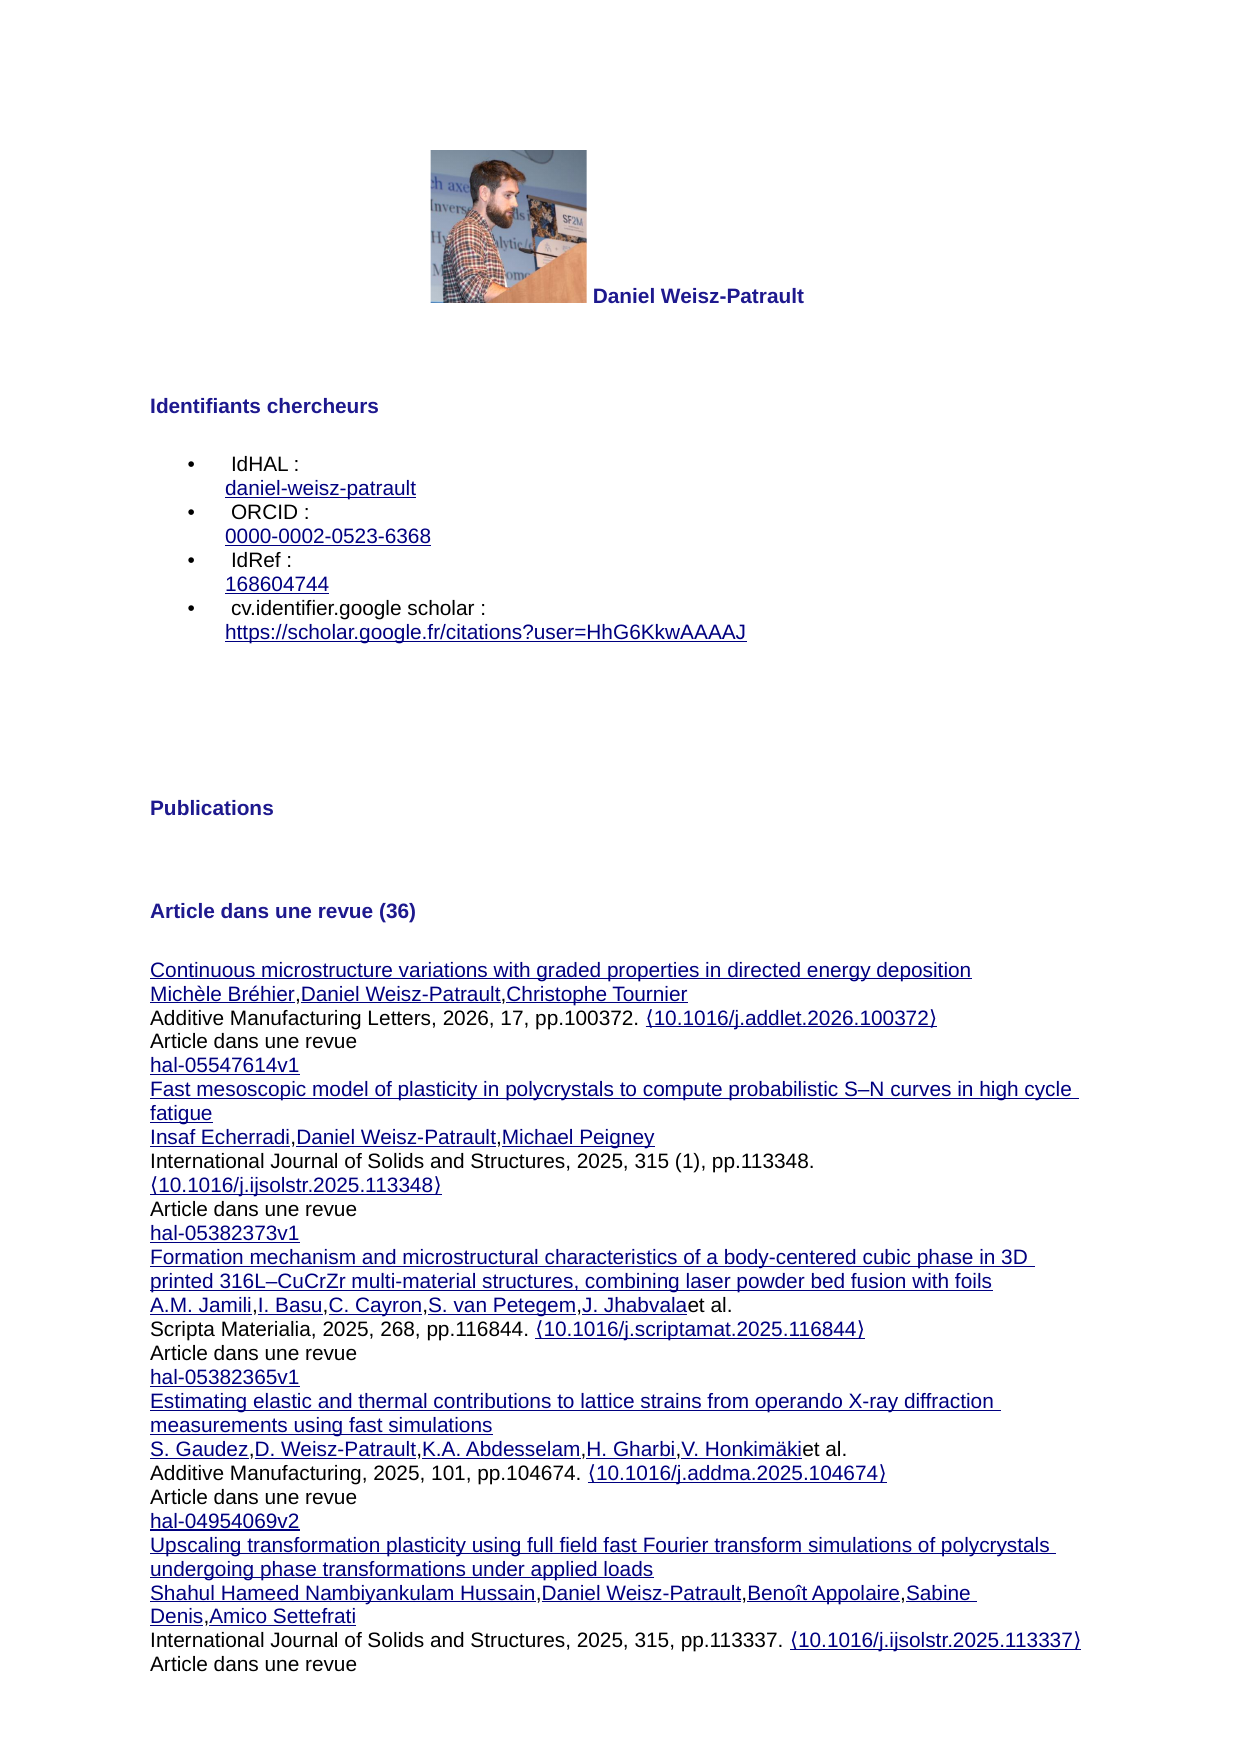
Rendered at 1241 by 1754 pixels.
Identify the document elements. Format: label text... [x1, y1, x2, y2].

list 0000-0002-0523-6368 [187, 524, 1090, 548]
table_cell Fast mesoscopic model of plasticity in polycrystals to compute probabilistic S–N curves in high cycle fatigue Insaf Echerradi,Daniel Weisz-Patrault,Michael Peigney International Journal of Solids and Structures, 2025, 315 (1), pp.113348. ⟨10.1016/j.ijsolstr.2025.113348⟩ Article dans une revue hal-05382373v1 [150, 1077, 1090, 1245]
table_cell Formation mechanism and microstructural characteristics of a body-centered cubic phase in 3D printed 316L–CuCrZr multi-material structures, combining laser powder bed fusion with foils A.M. Jamili,I. Basu,C. Cayron,S. van Petegem,J. Jhabvalaet al. Scripta Materialia, 2025, 268, pp.116844. ⟨10.1016/j.scriptamat.2025.116844⟩ Article dans une revue hal-05382365v1 [150, 1245, 1090, 1389]
list IdHAL : [187, 452, 1090, 476]
table_cell Estimating elastic and thermal contributions to lattice strains from operando X-ray diffraction measurements using fast simulations S. Gaudez,D. Weisz-Patrault,K.A. Abdesselam,H. Gharbi,V. Honkimäkiet al. Additive Manufacturing, 2025, 101, pp.104674. ⟨10.1016/j.addma.2025.104674⟩ Article dans une revue hal-04954069v2 [150, 1389, 1090, 1532]
subtitle Daniel Weisz-Patrault [150, 150, 1090, 307]
list ORCID : [187, 500, 1090, 524]
subtitle Publications [150, 796, 1090, 820]
subtitle Article dans une revue (36) [150, 899, 1090, 923]
list IdRef : [187, 548, 1090, 572]
table_cell Upscaling transformation plasticity using full field fast Fourier transform simulations of polycrystals undergoing phase transformations under applied loads Shahul Hameed Nambiyankulam Hussain,Daniel Weisz-Patrault,Benoît Appolaire,Sabine Denis,Amico Settefrati International Journal of Solids and Structures, 2025, 315, pp.113337. ⟨10.1016/j.ijsolstr.2025.113337⟩ Article dans une revue [150, 1533, 1090, 1676]
list daniel-weisz-patrault [187, 476, 1090, 500]
table_header Continuous microstructure variations with graded properties in directed energy deposition Michèle Bréhier,Daniel Weisz-Patrault,Christophe Tournier Additive Manufacturing Letters, 2026, 17, pp.100372. ⟨10.1016/j.addlet.2026.100372⟩ Article dans une revue hal-05547614v1 [150, 958, 1090, 1077]
list https://scholar.google.fr/citations?user=HhG6KkwAAAAJ [187, 620, 1090, 644]
list 168604744 [187, 572, 1090, 596]
picture [430, 150, 587, 303]
list cv.identifier.google scholar : [187, 596, 1090, 620]
subtitle Identifiants chercheurs [150, 394, 1090, 418]
